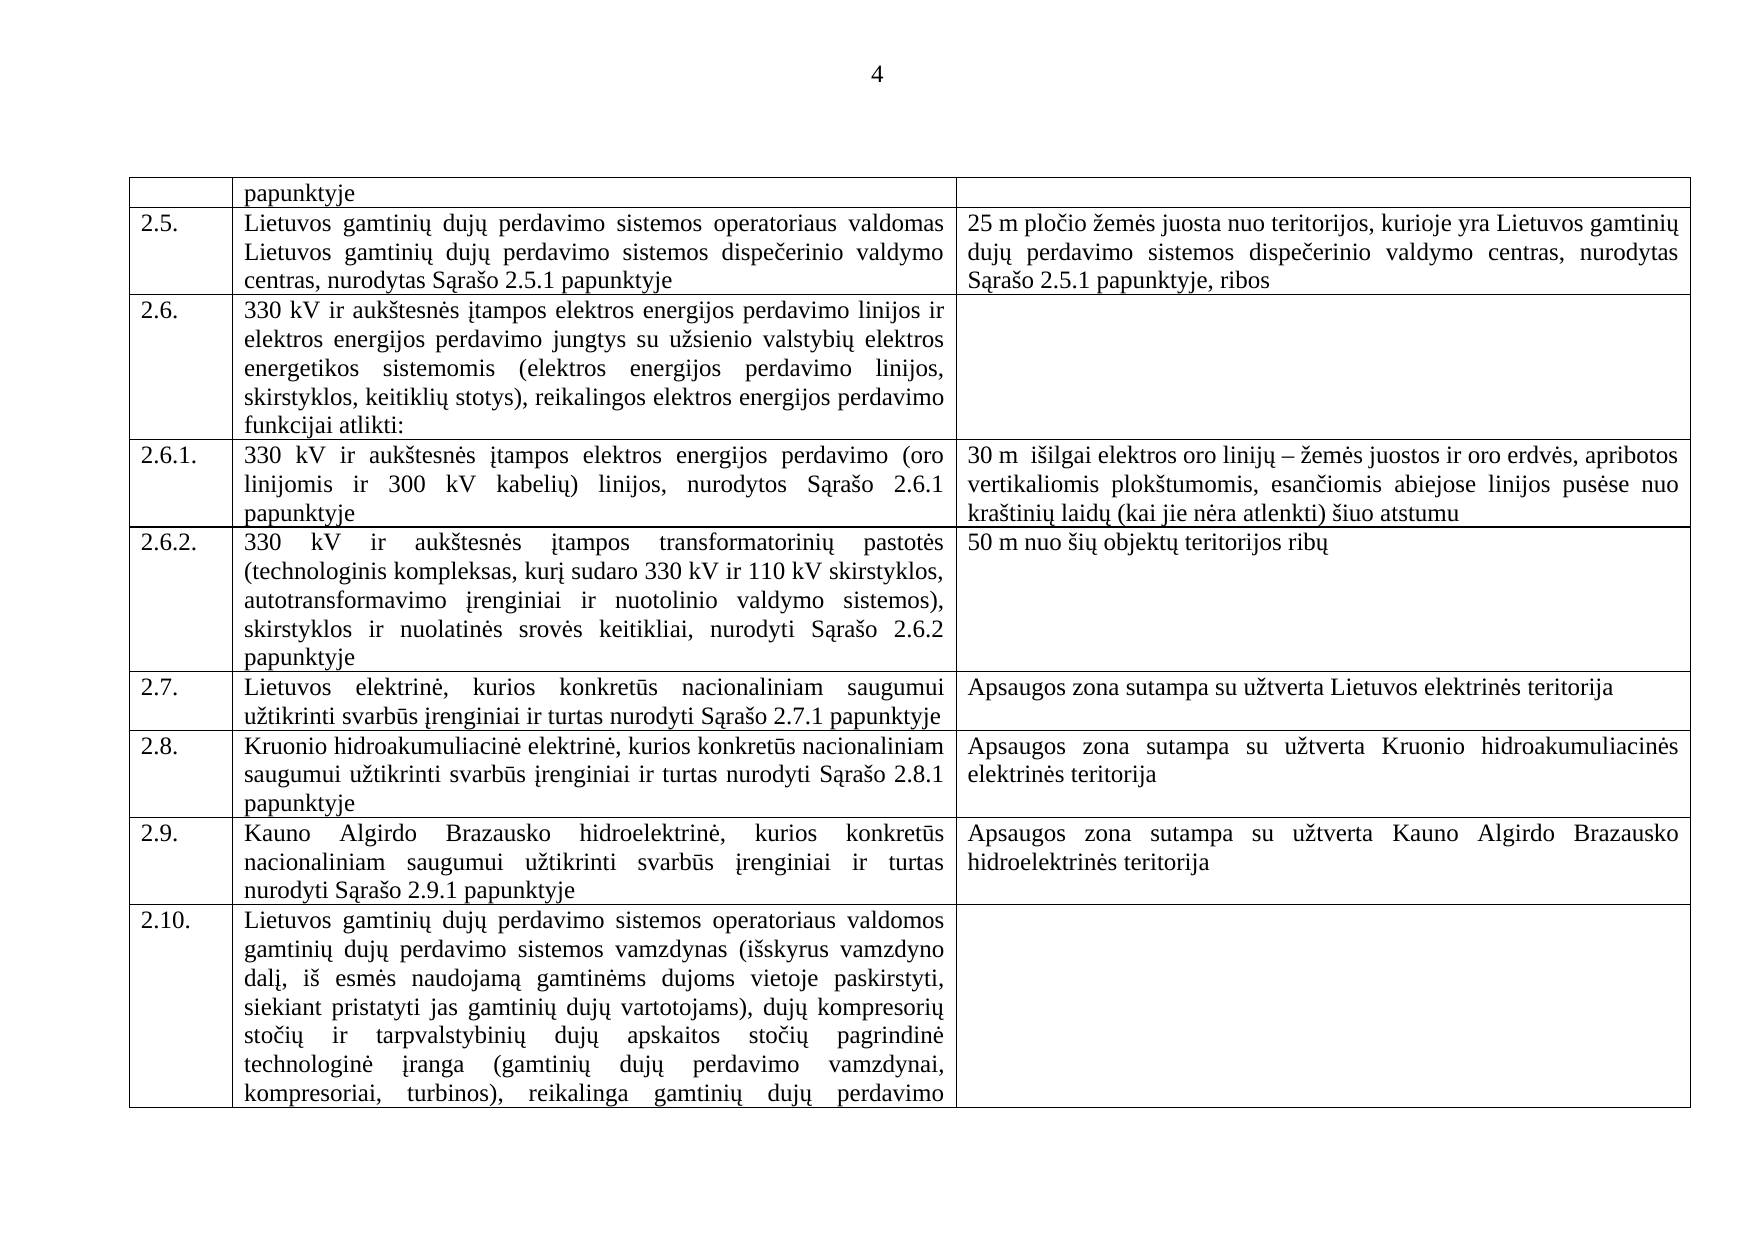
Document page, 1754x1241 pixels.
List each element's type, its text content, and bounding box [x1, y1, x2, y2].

table_cell Apsaugos zona sutampa su užtverta Kauno Algirdo Brazausko hidroelektrinės teritorija [957, 818, 1690, 904]
table_cell 2.7. [130, 672, 232, 730]
table_cell 30 m išilgai elektros oro linijų – žemės juostos ir oro erdvės, apribotos vertikaliomis plokštumomis, esančiomis abiejose linijos pusėse nuo kraštinių laidų (kai jie nėra atlenkti) šiuo atstumu [957, 440, 1690, 526]
table_cell 50 m nuo šių objektų teritorijos ribų [957, 528, 1690, 671]
table_cell Lietuvos elektrinė, kurios konkretūs nacionaliniam saugumui užtikrinti svarbūs įrenginiai ir turtas nurodyti Sąrašo 2.7.1 papunktyje [233, 672, 956, 730]
table_cell Apsaugos zona sutampa su užtverta Kruonio hidroakumuliacinės elektrinės teritorija [957, 731, 1690, 817]
table_cell [130, 178, 232, 207]
table_cell Lietuvos gamtinių dujų perdavimo sistemos operatoriaus valdomos gamtinių dujų perdavimo sistemos vamzdynas (išskyrus vamzdyno dalį, iš esmės naudojamą gamtinėms dujoms vietoje paskirstyti, siekiant pristatyti jas gamtinių dujų vartotojams), dujų kompresorių stočių ir tarpvalstybinių dujų apskaitos stočių pagrindinė technologinė įranga (gamtinių dujų perdavimo vamzdynai, kompresoriai, turbinos), reikalinga gamtinių dujų perdavimo [233, 905, 956, 1107]
table_cell 2.6.1. [130, 440, 232, 526]
table_cell 330 kV ir aukštesnės įtampos elektros energijos perdavimo linijos ir elektros energijos perdavimo jungtys su užsienio valstybių elektros energetikos sistemomis (elektros energijos perdavimo linijos, skirstyklos, keitiklių stotys), reikalingos elektros energijos perdavimo funkcijai atlikti: [233, 295, 956, 439]
table_cell Kruonio hidroakumuliacinė elektrinė, kurios konkretūs nacionaliniam saugumui užtikrinti svarbūs įrenginiai ir turtas nurodyti Sąrašo 2.8.1 papunktyje [233, 731, 956, 817]
table_cell Apsaugos zona sutampa su užtverta Lietuvos elektrinės teritorija [957, 672, 1690, 730]
table_cell [957, 295, 1690, 439]
table_cell Kauno Algirdo Brazausko hidroelektrinė, kurios konkretūs nacionaliniam saugumui užtikrinti svarbūs įrenginiai ir turtas nurodyti Sąrašo 2.9.1 papunktyje [233, 818, 956, 904]
table_cell 2.9. [130, 818, 232, 904]
table_cell [957, 905, 1690, 1107]
table_cell 2.8. [130, 731, 232, 817]
table_cell 330 kV ir aukštesnės įtampos elektros energijos perdavimo (oro linijomis ir 300 kV kabelių) linijos, nurodytos Sąrašo 2.6.1 papunktyje [233, 440, 956, 526]
table_cell 330 kV ir aukštesnės įtampos transformatorinių pastotės (technologinis kompleksas, kurį sudaro 330 kV ir 110 kV skirstyklos, autotransformavimo įrenginiai ir nuotolinio valdymo sistemos), skirstyklos ir nuolatinės srovės keitikliai, nurodyti Sąrašo 2.6.2 papunktyje [233, 528, 956, 671]
table_cell papunktyje [233, 178, 956, 207]
table_cell Lietuvos gamtinių dujų perdavimo sistemos operatoriaus valdomas Lietuvos gamtinių dujų perdavimo sistemos dispečerinio valdymo centras, nurodytas Sąrašo 2.5.1 papunktyje [233, 208, 956, 294]
table_cell 25 m pločio žemės juosta nuo teritorijos, kurioje yra Lietuvos gamtinių dujų perdavimo sistemos dispečerinio valdymo centras, nurodytas Sąrašo 2.5.1 papunktyje, ribos [957, 208, 1690, 294]
table_cell [957, 178, 1690, 207]
table_cell 2.5. [130, 208, 232, 294]
table_cell 2.10. [130, 905, 232, 1107]
table_cell 2.6. [130, 295, 232, 439]
table_cell 2.6.2. [130, 528, 232, 671]
